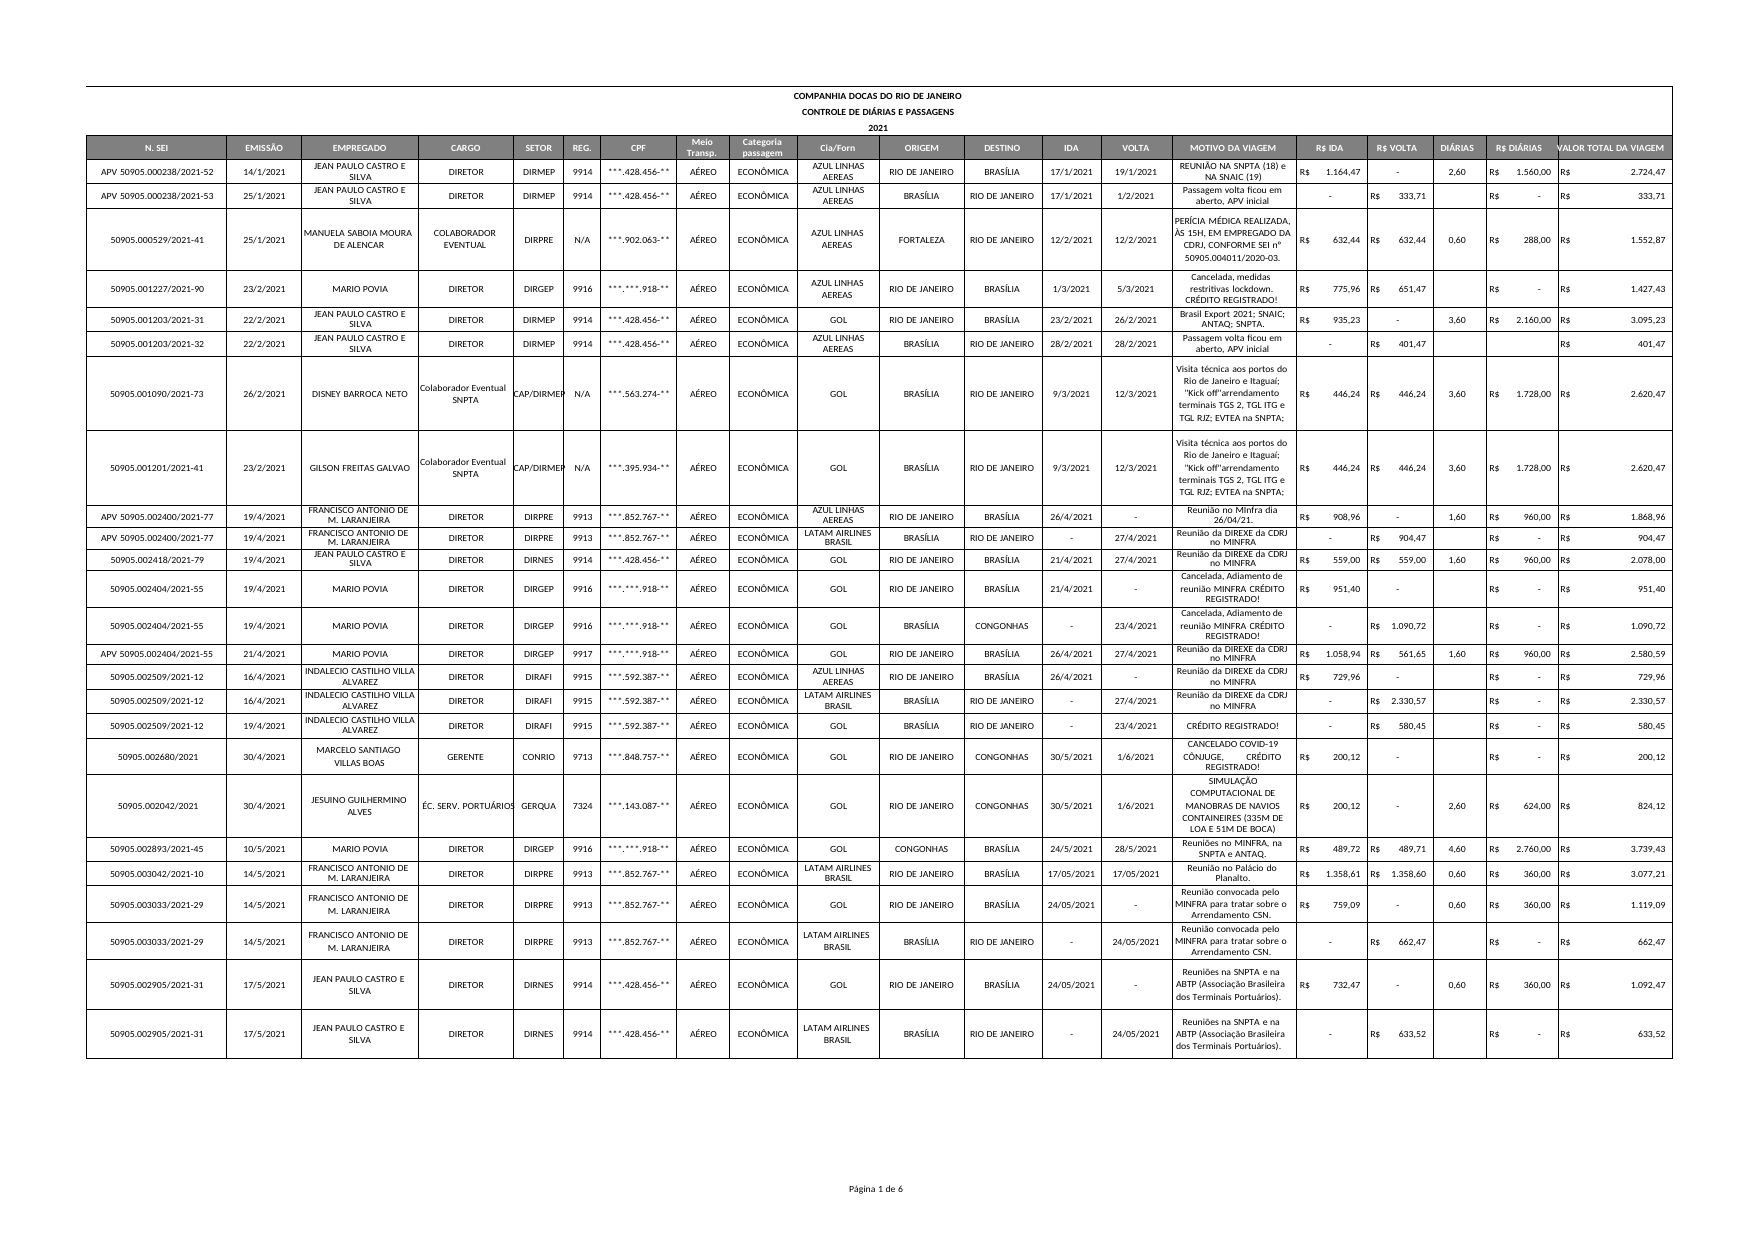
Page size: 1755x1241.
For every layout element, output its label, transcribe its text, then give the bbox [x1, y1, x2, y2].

table_cell DIRETOR [419, 308, 513, 331]
table_cell 30/4/2021 [227, 739, 301, 774]
table_cell - [1511, 528, 1558, 549]
table_cell 0,60 [1434, 862, 1486, 885]
table_cell BRASÍLIA [965, 506, 1042, 527]
table_cell R$ [1487, 308, 1511, 331]
table_cell R$ [1297, 571, 1319, 607]
table_cell ***.592.387-** [601, 690, 676, 713]
table_cell 2.760,00 [1511, 838, 1558, 861]
table_cell DIRNES [514, 960, 563, 1009]
table_cell 14/5/2021 [227, 862, 301, 885]
table_cell - [1511, 739, 1558, 774]
table_cell 9916 [564, 571, 600, 607]
table_cell - [1368, 886, 1433, 922]
table_cell INDALECIO CASTILHO VILLA ALVAREZ [302, 690, 418, 713]
table_cell 559,00 [1388, 550, 1433, 569]
table_cell 0,60 [1434, 886, 1486, 922]
table_cell 446,24 [1319, 357, 1367, 430]
table_cell 9914 [564, 308, 600, 331]
table_cell AÉREO [677, 209, 729, 270]
table_cell 1,60 [1434, 506, 1486, 527]
table_cell BRASÍLIA [880, 357, 964, 430]
table_cell PERÍCIA MÉDICA REALIZADA, ÀS 15H, EM EMPREGADO DA CDRJ, CONFORME SEI nº 50905.004011/2020-03. [1173, 209, 1296, 270]
table_cell DISNEY BARROCA NETO [302, 357, 418, 430]
table_cell - [1043, 690, 1101, 713]
table_cell CONGONHAS [880, 838, 964, 861]
table_cell AÉREO [677, 690, 729, 713]
table_cell 333,71 [1604, 184, 1672, 208]
table_cell R$ [1487, 886, 1511, 922]
table_cell R$ [1368, 431, 1388, 505]
table_cell 1.090,72 [1388, 608, 1433, 643]
table_cell DIRETOR [419, 608, 513, 643]
table_cell BRASÍLIA [965, 160, 1042, 183]
table_cell VOLTA [1102, 136, 1172, 159]
table_cell 19/4/2021 [227, 608, 301, 643]
table_cell DIRETOR [419, 645, 513, 664]
table_cell 1.560,00 [1511, 160, 1558, 183]
table_cell ***.852.767-** [601, 923, 676, 959]
table_cell CAP/DIRMEP [514, 357, 563, 430]
table_cell R$ [1297, 209, 1319, 270]
table_cell BRASÍLIA [880, 184, 964, 208]
table_cell LATAM AIRLINES BRASIL [798, 923, 879, 959]
table_cell Reunião da DIREXE da CDRJ no MINFRA [1173, 550, 1296, 569]
table_cell 9914 [564, 1010, 600, 1058]
table_cell ECONÔMICA [730, 608, 797, 643]
table_cell 951,40 [1604, 571, 1672, 607]
table_cell RIO DE JANEIRO [965, 431, 1042, 505]
table_cell 9915 [564, 665, 600, 688]
table_cell 1.358,60 [1388, 862, 1433, 885]
table_cell 559,00 [1319, 550, 1367, 569]
table_cell 23/2/2021 [227, 431, 301, 505]
table_cell - [1368, 160, 1433, 183]
table_cell 1.728,00 [1511, 357, 1558, 430]
table_cell 16/4/2021 [227, 690, 301, 713]
table_cell R$ IDA [1297, 136, 1367, 159]
table_cell R$ [1487, 775, 1511, 836]
table_cell 50905.002404/2021-55 [87, 571, 226, 607]
table_cell BRASÍLIA [880, 690, 964, 713]
table_cell 9913 [564, 506, 600, 527]
table_cell AÉREO [677, 665, 729, 688]
table_cell 19/4/2021 [227, 550, 301, 569]
table_cell GOL [798, 775, 879, 836]
table_cell 9916 [564, 838, 600, 861]
table_cell REG. [564, 136, 600, 159]
table_cell R$ [1368, 209, 1388, 270]
table_cell JEAN PAULO CASTRO E SILVA [302, 308, 418, 331]
table_cell 17/1/2021 [1043, 184, 1101, 208]
table_cell RIO DE JANEIRO [965, 357, 1042, 430]
table_cell MARIO POVIA [302, 838, 418, 861]
table_cell Categoria passagem [730, 136, 797, 159]
table_cell 3,60 [1434, 357, 1486, 430]
table_cell R$ [1559, 550, 1604, 569]
table_cell GOL [798, 886, 879, 922]
table_cell 4,60 [1434, 838, 1486, 861]
table_cell R$ [1487, 209, 1511, 270]
table_cell ***.428.456-** [601, 550, 676, 569]
table_cell Reuniões no MINFRA, na SNPTA e ANTAQ. [1173, 838, 1296, 861]
table_cell - [1297, 690, 1367, 713]
table_cell 9913 [564, 862, 600, 885]
table_cell 401,47 [1388, 332, 1433, 356]
table_cell R$ [1559, 862, 1604, 885]
table_cell ***.852.767-** [601, 528, 676, 549]
table_cell BRASÍLIA [965, 308, 1042, 331]
table_cell 960,00 [1511, 550, 1558, 569]
table_cell N/A [564, 431, 600, 505]
table_cell 729,96 [1604, 665, 1672, 688]
table_cell DIRAFI [514, 714, 563, 737]
table_cell R$ [1297, 160, 1319, 183]
table_cell R$ [1487, 357, 1511, 430]
table_cell R$ [1297, 862, 1319, 885]
table_cell 50905.002509/2021-12 [87, 690, 226, 713]
table_cell Reunião convocada pelo MINFRA para tratar sobre o Arrendamento CSN. [1173, 886, 1296, 922]
table_cell 24/05/2021 [1102, 1010, 1172, 1058]
table_cell - [1511, 271, 1558, 307]
table_cell 446,24 [1388, 431, 1433, 505]
table_cell DIRETOR [419, 960, 513, 1009]
table_cell 50905.001203/2021-31 [87, 308, 226, 331]
table_cell AÉREO [677, 714, 729, 737]
table_cell - [1043, 714, 1101, 737]
table_cell ÉC. SERV. PORTUÁRIOS [419, 775, 513, 836]
table_cell R$ [1559, 160, 1604, 183]
table_cell ***.428.456-** [601, 160, 676, 183]
table_cell [1487, 332, 1558, 356]
table_cell FRANCISCO ANTONIO DE M. LARANJEIRA [302, 886, 418, 922]
table_cell R$ [1368, 645, 1388, 664]
table_cell GOL [798, 714, 879, 737]
table_cell CAP/DIRMEP [514, 431, 563, 505]
table_cell DIRPRE [514, 528, 563, 549]
table_cell 9913 [564, 886, 600, 922]
table_cell ***.428.456-** [601, 332, 676, 356]
table_cell 21/4/2021 [1043, 571, 1101, 607]
table_cell R$ [1559, 714, 1604, 737]
table_cell 12/3/2021 [1102, 357, 1172, 430]
table_cell R$ [1297, 645, 1319, 664]
table_cell 662,47 [1388, 923, 1433, 959]
table_cell AZUL LINHAS AEREAS [798, 160, 879, 183]
table_cell 333,71 [1388, 184, 1433, 208]
table_cell 632,44 [1388, 209, 1433, 270]
table_cell Reunião da DIREXE da CDRJ no MINFRA [1173, 645, 1296, 664]
table_cell 50905.002680/2021 [87, 739, 226, 774]
table_cell 26/2/2021 [227, 357, 301, 430]
table_cell DIRETOR [419, 886, 513, 922]
table_cell R$ [1487, 1010, 1511, 1058]
table_cell R$ [1559, 665, 1604, 688]
table_cell R$ [1297, 775, 1319, 836]
table_cell ***.848.757-** [601, 739, 676, 774]
table_cell BRASÍLIA [965, 960, 1042, 1009]
table_cell JEAN PAULO CASTRO E SILVA [302, 332, 418, 356]
table_cell [1434, 923, 1486, 959]
table_cell DIRPRE [514, 506, 563, 527]
table_cell 12/3/2021 [1102, 431, 1172, 505]
table_cell 2,60 [1434, 775, 1486, 836]
table_cell DIRMEP [514, 160, 563, 183]
table_cell 288,00 [1511, 209, 1558, 270]
table_cell R$ [1487, 665, 1511, 688]
table_cell R$ [1297, 665, 1319, 688]
table_cell RIO DE JANEIRO [965, 332, 1042, 356]
table_cell [1434, 332, 1486, 356]
table_cell 360,00 [1511, 960, 1558, 1009]
table_cell R$ [1487, 608, 1511, 643]
table_cell APV 50905.000238/2021-52 [87, 160, 226, 183]
table_cell DIRETOR [419, 550, 513, 569]
table_cell 1.728,00 [1511, 431, 1558, 505]
table_cell AÉREO [677, 160, 729, 183]
table_cell DIRPRE [514, 209, 563, 270]
table_cell CONGONHAS [965, 739, 1042, 774]
table_cell Cancelada, medidas restritivas lockdown. CRÉDITO REGISTRADO! [1173, 271, 1296, 307]
table_cell 27/4/2021 [1102, 528, 1172, 549]
table_cell 30/5/2021 [1043, 739, 1101, 774]
table_cell R$ VOLTA [1368, 136, 1433, 159]
table_cell Reunião no MInfra dia 26/04/21. [1173, 506, 1296, 527]
table_cell 26/2/2021 [1102, 308, 1172, 331]
table_cell [1434, 271, 1486, 307]
table_cell 824,12 [1604, 775, 1672, 836]
table_cell DIRMEP [514, 184, 563, 208]
table_cell DIRGEP [514, 271, 563, 307]
table_cell RIO DE JANEIRO [880, 775, 964, 836]
table_cell AZUL LINHAS AEREAS [798, 332, 879, 356]
table_cell RIO DE JANEIRO [880, 550, 964, 569]
table_cell Reunião no Palácio do Planalto. [1173, 862, 1296, 885]
table_cell DIRETOR [419, 714, 513, 737]
table_cell GOL [798, 838, 879, 861]
table_cell 2,60 [1434, 160, 1486, 183]
table_cell RIO DE JANEIRO [880, 571, 964, 607]
table_cell DIRPRE [514, 923, 563, 959]
table_cell 2.330,57 [1604, 690, 1672, 713]
table_cell 1.058,94 [1319, 645, 1367, 664]
table_cell ECONÔMICA [730, 739, 797, 774]
table_cell ECONÔMICA [730, 357, 797, 430]
table_cell - [1511, 665, 1558, 688]
table_cell 50905.002905/2021-31 [87, 1010, 226, 1058]
table_cell CONRIO [514, 739, 563, 774]
table_cell R$ [1297, 431, 1319, 505]
table_cell 489,71 [1388, 838, 1433, 861]
table_cell 2.620,47 [1604, 431, 1672, 505]
table_cell 2.724,47 [1604, 160, 1672, 183]
table_cell ECONÔMICA [730, 886, 797, 922]
table_cell 960,00 [1511, 506, 1558, 527]
table_cell ECONÔMICA [730, 550, 797, 569]
table_cell ECONÔMICA [730, 665, 797, 688]
table_cell DIRETOR [419, 665, 513, 688]
table_cell R$ [1559, 923, 1604, 959]
table_cell ***.***.918-** [601, 608, 676, 643]
table_cell 9914 [564, 332, 600, 356]
table_cell 28/2/2021 [1043, 332, 1101, 356]
table_cell LATAM AIRLINES BRASIL [798, 1010, 879, 1058]
table_cell RIO DE JANEIRO [880, 506, 964, 527]
table_cell ***.428.456-** [601, 1010, 676, 1058]
table_cell R$ [1368, 550, 1388, 569]
table_cell 489,72 [1319, 838, 1367, 861]
table_cell ***.428.456-** [601, 184, 676, 208]
table_cell 2.330,57 [1388, 690, 1433, 713]
table_cell 632,44 [1319, 209, 1367, 270]
table_cell R$ [1559, 739, 1604, 774]
table_cell 3.739,43 [1604, 838, 1672, 861]
table_cell 23/4/2021 [1102, 714, 1172, 737]
table_cell JEAN PAULO CASTRO E SILVA [302, 1010, 418, 1058]
table_cell R$ [1368, 923, 1388, 959]
table_cell RIO DE JANEIRO [965, 714, 1042, 737]
table_cell - [1102, 665, 1172, 688]
table_cell BRASÍLIA [965, 665, 1042, 688]
table_cell 561,65 [1388, 645, 1433, 664]
table_cell R$ [1368, 690, 1388, 713]
table_cell 1.358,61 [1319, 862, 1367, 885]
table_cell 9713 [564, 739, 600, 774]
table_cell DIRETOR [419, 506, 513, 527]
table_cell R$ [1487, 862, 1511, 885]
table_cell 28/2/2021 [1102, 332, 1172, 356]
table_cell 25/1/2021 [227, 209, 301, 270]
table_cell R$ [1487, 960, 1511, 1009]
table_cell DIRAFI [514, 665, 563, 688]
table_cell 10/5/2021 [227, 838, 301, 861]
table_cell AZUL LINHAS AEREAS [798, 665, 879, 688]
table_cell 1.164,47 [1319, 160, 1367, 183]
table_cell R$ [1368, 608, 1388, 643]
table_cell R$ [1297, 271, 1319, 307]
table_cell ECONÔMICA [730, 209, 797, 270]
table_cell - [1102, 506, 1172, 527]
table_cell BRASÍLIA [965, 862, 1042, 885]
table_cell - [1043, 608, 1101, 643]
table_cell RIO DE JANEIRO [880, 886, 964, 922]
table_cell - [1368, 775, 1433, 836]
table_cell EMISSÃO [227, 136, 301, 159]
table_cell Reunião convocada pelo MINFRA para tratar sobre o Arrendamento CSN. [1173, 923, 1296, 959]
table_cell DIRETOR [419, 1010, 513, 1058]
table_cell 24/05/2021 [1043, 960, 1101, 1009]
table_cell DIRGEP [514, 645, 563, 664]
table_cell ***.592.387-** [601, 714, 676, 737]
table_cell R$ [1559, 838, 1604, 861]
table_cell CONGONHAS [965, 608, 1042, 643]
table_cell AÉREO [677, 332, 729, 356]
table_cell 50905.003042/2021-10 [87, 862, 226, 885]
table_cell 19/4/2021 [227, 506, 301, 527]
table_cell 50905.003033/2021-29 [87, 886, 226, 922]
table_cell FRANCISCO ANTONIO DE M. LARANJEIRA [302, 862, 418, 885]
table_cell RIO DE JANEIRO [965, 1010, 1042, 1058]
table_cell - [1102, 571, 1172, 607]
table_cell MARCELO SANTIAGO VILLAS BOAS [302, 739, 418, 774]
table_cell RIO DE JANEIRO [880, 271, 964, 307]
table_cell R$ [1297, 357, 1319, 430]
table_cell 9913 [564, 923, 600, 959]
table_cell 935,23 [1319, 308, 1367, 331]
table_cell R$ [1559, 506, 1604, 527]
table_cell ECONÔMICA [730, 645, 797, 664]
table_cell 633,52 [1388, 1010, 1433, 1058]
table_cell 775,96 [1319, 271, 1367, 307]
table_cell - [1297, 528, 1367, 549]
table_cell R$ [1487, 645, 1511, 664]
table_cell 27/4/2021 [1102, 645, 1172, 664]
table_cell ECONÔMICA [730, 838, 797, 861]
table_cell R$ [1368, 838, 1388, 861]
table_cell Reunião da DIREXE da CDRJ no MINFRA [1173, 690, 1296, 713]
table_cell CRÉDITO REGISTRADO! [1173, 714, 1296, 737]
table_cell AÉREO [677, 886, 729, 922]
table_cell R$ [1297, 550, 1319, 569]
table_cell RIO DE JANEIRO [880, 645, 964, 664]
table_cell 12/2/2021 [1102, 209, 1172, 270]
table_cell DIRAFI [514, 690, 563, 713]
table_cell AÉREO [677, 506, 729, 527]
table_cell 904,47 [1388, 528, 1433, 549]
table_cell BRASÍLIA [880, 1010, 964, 1058]
table_cell 624,00 [1511, 775, 1558, 836]
table_cell R$ [1559, 332, 1604, 356]
table_cell Visita técnica aos portos do Rio de Janeiro e Itaguaí; "Kick off"arrendamento terminais TGS 2, TGL ITG e TGL RJZ; EVTEA na SNPTA; [1173, 357, 1296, 430]
table_cell ORIGEM [880, 136, 964, 159]
table_cell ***.***.918-** [601, 571, 676, 607]
table_cell ECONÔMICA [730, 1010, 797, 1058]
table_cell - [1511, 184, 1558, 208]
table_cell R$ [1368, 357, 1388, 430]
table_cell ECONÔMICA [730, 271, 797, 307]
table_cell 50905.001227/2021-90 [87, 271, 226, 307]
table_cell DIRGEP [514, 571, 563, 607]
table_cell - [1368, 308, 1433, 331]
table_cell ***.***.918-** [601, 838, 676, 861]
table_cell ECONÔMICA [730, 571, 797, 607]
table_cell N/A [564, 357, 600, 430]
table_cell AZUL LINHAS AEREAS [798, 209, 879, 270]
table_cell ***.428.456-** [601, 308, 676, 331]
table_cell 904,47 [1604, 528, 1672, 549]
table_cell ECONÔMICA [730, 960, 797, 1009]
table_cell 1.119,09 [1604, 886, 1672, 922]
table_cell 9914 [564, 960, 600, 1009]
table_cell ECONÔMICA [730, 308, 797, 331]
table_cell 50905.001090/2021-73 [87, 357, 226, 430]
table_cell AÉREO [677, 357, 729, 430]
table_cell 26/4/2021 [1043, 645, 1101, 664]
table_cell - [1297, 923, 1367, 959]
table_cell ECONÔMICA [730, 923, 797, 959]
table_cell R$ [1368, 862, 1388, 885]
table_cell 9914 [564, 550, 600, 569]
table_cell R$ [1297, 739, 1319, 774]
table_cell MARIO POVIA [302, 645, 418, 664]
table_cell MARIO POVIA [302, 571, 418, 607]
table_cell 9915 [564, 714, 600, 737]
table_cell R$ [1487, 528, 1511, 549]
table_cell 17/5/2021 [227, 960, 301, 1009]
table_cell Colaborador Eventual SNPTA [419, 431, 513, 505]
table_cell 28/5/2021 [1102, 838, 1172, 861]
table_cell 1/6/2021 [1102, 775, 1172, 836]
table_cell [1434, 184, 1486, 208]
table_cell [1434, 690, 1486, 713]
table_cell 26/4/2021 [1043, 506, 1101, 527]
table_cell R$ [1487, 838, 1511, 861]
table_cell 50905.001203/2021-32 [87, 332, 226, 356]
table_cell LATAM AIRLINES BRASIL [798, 528, 879, 549]
table_cell GOL [798, 357, 879, 430]
table_cell SIMULAÇÃO COMPUTACIONAL DE MANOBRAS DE NAVIOS CONTAINEIRES (335M DE LOA E 51M DE BOCA) [1173, 775, 1296, 836]
table_cell 651,47 [1388, 271, 1433, 307]
table_cell 22/2/2021 [227, 308, 301, 331]
table_cell 50905.002893/2021-45 [87, 838, 226, 861]
table_cell R$ [1487, 160, 1511, 183]
table_cell ***.592.387-** [601, 665, 676, 688]
table_cell APV 50905.002400/2021-77 [87, 506, 226, 527]
table_cell RIO DE JANEIRO [965, 184, 1042, 208]
table_cell ECONÔMICA [730, 160, 797, 183]
table_cell 17/05/2021 [1043, 862, 1101, 885]
table_cell 50905.002404/2021-55 [87, 608, 226, 643]
table_cell - [1511, 571, 1558, 607]
table_cell - [1368, 960, 1433, 1009]
table_cell 17/5/2021 [227, 1010, 301, 1058]
table_cell IDA [1043, 136, 1101, 159]
table_cell 9916 [564, 271, 600, 307]
table_cell 9/3/2021 [1043, 431, 1101, 505]
table_cell CARGO [419, 136, 513, 159]
table_cell 23/2/2021 [1043, 308, 1101, 331]
table_cell 1/2/2021 [1102, 184, 1172, 208]
table_cell Cancelada, Adiamento de reunião MINFRA CRÉDITO REGISTRADO! [1173, 608, 1296, 643]
table_cell R$ DIÁRIAS [1487, 136, 1558, 159]
table_cell [1434, 528, 1486, 549]
table_cell 1,60 [1434, 550, 1486, 569]
table_cell DIRETOR [419, 160, 513, 183]
table_cell RIO DE JANEIRO [965, 528, 1042, 549]
table_cell 19/4/2021 [227, 714, 301, 737]
table_cell 960,00 [1511, 645, 1558, 664]
table_cell BRASÍLIA [880, 608, 964, 643]
table_cell R$ [1368, 528, 1388, 549]
table_cell GERENTE [419, 739, 513, 774]
table_cell AZUL LINHAS AEREAS [798, 271, 879, 307]
table_cell DIRMEP [514, 332, 563, 356]
table_cell 9/3/2021 [1043, 357, 1101, 430]
table_cell R$ [1559, 431, 1604, 505]
table_cell R$ [1559, 571, 1604, 607]
table_cell 14/1/2021 [227, 160, 301, 183]
table_cell R$ [1559, 308, 1604, 331]
table_cell EMPREGADO [302, 136, 418, 159]
table_cell GOL [798, 571, 879, 607]
table_cell 200,12 [1604, 739, 1672, 774]
table_cell - [1297, 714, 1367, 737]
table_cell 22/2/2021 [227, 332, 301, 356]
table_cell N. SEI [87, 136, 226, 159]
table_cell APV 50905.002404/2021-55 [87, 645, 226, 664]
table_cell 951,40 [1319, 571, 1367, 607]
table_cell 1.868,96 [1604, 506, 1672, 527]
table_cell 9917 [564, 645, 600, 664]
table_cell 2.620,47 [1604, 357, 1672, 430]
table_cell AÉREO [677, 923, 729, 959]
table_cell RIO DE JANEIRO [965, 923, 1042, 959]
table_cell 1/3/2021 [1043, 271, 1101, 307]
table_cell AÉREO [677, 960, 729, 1009]
table_cell 50905.002509/2021-12 [87, 714, 226, 737]
table_cell R$ [1487, 714, 1511, 737]
table_cell DESTINO [965, 136, 1042, 159]
table_cell [1434, 608, 1486, 643]
table_cell R$ [1487, 690, 1511, 713]
table_cell AÉREO [677, 608, 729, 643]
table_cell GOL [798, 550, 879, 569]
table_cell R$ [1559, 209, 1604, 270]
table_cell GOL [798, 431, 879, 505]
table_cell RIO DE JANEIRO [880, 739, 964, 774]
table_cell ECONÔMICA [730, 506, 797, 527]
table_cell 200,12 [1319, 739, 1367, 774]
table_cell DIRETOR [419, 271, 513, 307]
table_cell 17/05/2021 [1102, 862, 1172, 885]
table_cell FORTALEZA [880, 209, 964, 270]
table_cell AZUL LINHAS AEREAS [798, 506, 879, 527]
table_cell R$ [1487, 550, 1511, 569]
table_cell CONGONHAS [965, 775, 1042, 836]
table_cell 2.078,00 [1604, 550, 1672, 569]
table_cell DIRETOR [419, 184, 513, 208]
table_cell Reunião da DIREXE da CDRJ no MINFRA [1173, 528, 1296, 549]
table_cell FRANCISCO ANTONIO DE M. LARANJEIRA [302, 528, 418, 549]
table_cell R$ [1487, 739, 1511, 774]
table_cell INDALECIO CASTILHO VILLA ALVAREZ [302, 714, 418, 737]
table_cell 9914 [564, 184, 600, 208]
table_cell APV 50905.002400/2021-77 [87, 528, 226, 549]
table_cell 27/4/2021 [1102, 550, 1172, 569]
table_cell R$ [1368, 271, 1388, 307]
table_cell 19/4/2021 [227, 571, 301, 607]
table_cell ***.428.456-** [601, 960, 676, 1009]
table_cell ***.852.767-** [601, 862, 676, 885]
table_cell ***.143.087-** [601, 775, 676, 836]
table_cell 50905.000529/2021-41 [87, 209, 226, 270]
table_cell R$ [1297, 506, 1319, 527]
table_cell GILSON FREITAS GALVAO [302, 431, 418, 505]
table_cell DIRNES [514, 1010, 563, 1058]
table_cell BRASÍLIA [880, 714, 964, 737]
table_cell 360,00 [1511, 862, 1558, 885]
table_cell MARIO POVIA [302, 608, 418, 643]
table_cell R$ [1559, 608, 1604, 643]
table_cell GOL [798, 645, 879, 664]
table_cell LATAM AIRLINES BRASIL [798, 690, 879, 713]
table_cell AÉREO [677, 271, 729, 307]
table_cell - [1043, 528, 1101, 549]
table_cell DIRNES [514, 550, 563, 569]
table_cell 908,96 [1319, 506, 1367, 527]
table_cell - [1368, 506, 1433, 527]
table_cell - [1511, 690, 1558, 713]
table_cell R$ [1559, 645, 1604, 664]
table_cell FRANCISCO ANTONIO DE M. LARANJEIRA [302, 506, 418, 527]
table_cell - [1102, 886, 1172, 922]
table_cell 1,60 [1434, 645, 1486, 664]
table_cell 0,60 [1434, 209, 1486, 270]
table_cell - [1297, 1010, 1367, 1058]
table_cell LATAM AIRLINES BRASIL [798, 862, 879, 885]
table_cell ECONÔMICA [730, 431, 797, 505]
table_cell BRASÍLIA [965, 271, 1042, 307]
table_cell Visita técnica aos portos do Rio de Janeiro e Itaguaí; "Kick off"arrendamento terminais TGS 2, TGL ITG e TGL RJZ; EVTEA na SNPTA; [1173, 431, 1296, 505]
table_cell - [1511, 714, 1558, 737]
table_cell DIRETOR [419, 923, 513, 959]
table_cell 580,45 [1388, 714, 1433, 737]
table_cell ECONÔMICA [730, 862, 797, 885]
table_cell INDALECIO CASTILHO VILLA ALVAREZ [302, 665, 418, 688]
table_cell 16/4/2021 [227, 665, 301, 688]
table_cell 21/4/2021 [1043, 550, 1101, 569]
table_cell N/A [564, 209, 600, 270]
table_cell 24/05/2021 [1102, 923, 1172, 959]
table_cell RIO DE JANEIRO [880, 160, 964, 183]
table_cell 9916 [564, 608, 600, 643]
table_cell 1.090,72 [1604, 608, 1672, 643]
table_cell - [1297, 332, 1367, 356]
table_cell Brasil Export 2021; SNAIC; ANTAQ; SNPTA. [1173, 308, 1296, 331]
table_cell DIRETOR [419, 528, 513, 549]
table_cell 25/1/2021 [227, 184, 301, 208]
table_cell R$ [1559, 960, 1604, 1009]
table_cell 50905.002042/2021 [87, 775, 226, 836]
table_cell - [1043, 923, 1101, 959]
table_cell DIRGEP [514, 838, 563, 861]
table_cell ***.852.767-** [601, 886, 676, 922]
table_header COMPANHIA DOCAS DO RIO DE JANEIRO CONTROLE DE DIÁRIAS E PASSAGENS 2021 [86, 87, 1672, 134]
table_cell R$ [1559, 184, 1604, 208]
table_cell CPF [601, 136, 676, 159]
table_cell AÉREO [677, 550, 729, 569]
table_cell R$ [1297, 308, 1319, 331]
table_cell REUNIÃO NA SNPTA (18) e NA SNAIC (19) [1173, 160, 1296, 183]
table_cell Reuniões na SNPTA e na ABTP (Associação Brasileira dos Terminais Portuários). [1173, 960, 1296, 1009]
table_cell BRASÍLIA [880, 528, 964, 549]
table_cell 50905.002509/2021-12 [87, 665, 226, 688]
table_cell 30/4/2021 [227, 775, 301, 836]
table_cell DIRPRE [514, 886, 563, 922]
table_cell R$ [1368, 332, 1388, 356]
table_cell R$ [1487, 506, 1511, 527]
table_cell VALOR TOTAL DA VIAGEM [1559, 136, 1672, 159]
table_cell 732,47 [1319, 960, 1367, 1009]
table_cell - [1511, 608, 1558, 643]
table_cell 14/5/2021 [227, 923, 301, 959]
table_cell 401,47 [1604, 332, 1672, 356]
table_cell DIRGEP [514, 608, 563, 643]
table_cell Passagem volta ficou em aberto, APV inicial [1173, 184, 1296, 208]
table_cell R$ [1297, 838, 1319, 861]
table_cell 3.095,23 [1604, 308, 1672, 331]
table_cell BRASÍLIA [965, 645, 1042, 664]
table_cell AÉREO [677, 571, 729, 607]
table_cell 24/05/2021 [1043, 886, 1101, 922]
table_cell 5/3/2021 [1102, 271, 1172, 307]
table_cell Passagem volta ficou em aberto, APV inicial [1173, 332, 1296, 356]
table_cell AÉREO [677, 1010, 729, 1058]
table_cell DIRETOR [419, 690, 513, 713]
table_cell R$ [1487, 571, 1511, 607]
table_cell 50905.002418/2021-79 [87, 550, 226, 569]
table_cell R$ [1487, 271, 1511, 307]
table_cell AÉREO [677, 838, 729, 861]
table_cell RIO DE JANEIRO [965, 690, 1042, 713]
table_cell AÉREO [677, 184, 729, 208]
table_cell DIRETOR [419, 571, 513, 607]
table_cell ***.563.274-** [601, 357, 676, 430]
table_cell 580,45 [1604, 714, 1672, 737]
table_cell AZUL LINHAS AEREAS [798, 184, 879, 208]
table_cell Reunião da DIREXE da CDRJ no MINFRA [1173, 665, 1296, 688]
table_cell AÉREO [677, 862, 729, 885]
table_cell AÉREO [677, 431, 729, 505]
table_cell R$ [1297, 886, 1319, 922]
table_cell ***.***.918-** [601, 271, 676, 307]
table_cell Colaborador Eventual SNPTA [419, 357, 513, 430]
table_cell APV 50905.000238/2021-53 [87, 184, 226, 208]
table_cell BRASÍLIA [965, 550, 1042, 569]
table_cell 14/5/2021 [227, 886, 301, 922]
table_cell ***.852.767-** [601, 506, 676, 527]
table_cell R$ [1487, 923, 1511, 959]
table_cell BRASÍLIA [880, 923, 964, 959]
table_cell DIRETOR [419, 862, 513, 885]
table_cell RIO DE JANEIRO [965, 209, 1042, 270]
table_cell ECONÔMICA [730, 690, 797, 713]
table_cell 633,52 [1604, 1010, 1672, 1058]
table_cell R$ [1559, 357, 1604, 430]
table_cell DIRMEP [514, 308, 563, 331]
table_cell 50905.003033/2021-29 [87, 923, 226, 959]
table_cell JEAN PAULO CASTRO E SILVA [302, 960, 418, 1009]
table_cell Reuniões na SNPTA e na ABTP (Associação Brasileira dos Terminais Portuários). [1173, 1010, 1296, 1058]
table_cell - [1297, 184, 1367, 208]
table_cell R$ [1368, 714, 1388, 737]
table_cell 21/4/2021 [227, 645, 301, 664]
table_cell 1/6/2021 [1102, 739, 1172, 774]
table_cell 9914 [564, 160, 600, 183]
table_cell [1434, 739, 1486, 774]
table_cell R$ [1297, 960, 1319, 1009]
table_cell AÉREO [677, 739, 729, 774]
table_cell ***.395.934-** [601, 431, 676, 505]
table_cell AÉREO [677, 308, 729, 331]
table_cell - [1297, 608, 1367, 643]
table_cell FRANCISCO ANTONIO DE M. LARANJEIRA [302, 923, 418, 959]
table_cell 1.552,87 [1604, 209, 1672, 270]
table_cell 30/5/2021 [1043, 775, 1101, 836]
table_cell 26/4/2021 [1043, 665, 1101, 688]
table_cell R$ [1559, 690, 1604, 713]
table_cell - [1043, 1010, 1101, 1058]
table_cell 27/4/2021 [1102, 690, 1172, 713]
table_cell 2.160,00 [1511, 308, 1558, 331]
table_cell DIÁRIAS [1434, 136, 1486, 159]
table_cell COLABORADOR EVENTUAL [419, 209, 513, 270]
table_cell BRASÍLIA [880, 332, 964, 356]
table_cell [1434, 714, 1486, 737]
table_cell 19/4/2021 [227, 528, 301, 549]
table_cell MANUELA SABOIA MOURA DE ALENCAR [302, 209, 418, 270]
table_cell JEAN PAULO CASTRO E SILVA [302, 550, 418, 569]
table_cell ECONÔMICA [730, 775, 797, 836]
table_cell 446,24 [1319, 431, 1367, 505]
table_cell AÉREO [677, 645, 729, 664]
table_cell R$ [1487, 184, 1511, 208]
table_cell 446,24 [1388, 357, 1433, 430]
table_cell JESUINO GUILHERMINO ALVES [302, 775, 418, 836]
table_cell 200,12 [1319, 775, 1367, 836]
table_cell MARIO POVIA [302, 271, 418, 307]
table_cell CANCELADO COVID-19 CÔNJUGE, CRÉDITO REGISTRADO! [1173, 739, 1296, 774]
table_cell [1434, 571, 1486, 607]
table_cell DIRETOR [419, 332, 513, 356]
table_cell Meio Transp. [677, 136, 729, 159]
table_cell JEAN PAULO CASTRO E SILVA [302, 160, 418, 183]
table_cell 9915 [564, 690, 600, 713]
table_cell 2.580,59 [1604, 645, 1672, 664]
table_cell ECONÔMICA [730, 528, 797, 549]
table_cell RIO DE JANEIRO [880, 665, 964, 688]
table_cell - [1368, 571, 1433, 607]
table_cell RIO DE JANEIRO [880, 862, 964, 885]
table_cell AÉREO [677, 528, 729, 549]
table_cell ECONÔMICA [730, 714, 797, 737]
table_cell - [1511, 1010, 1558, 1058]
table_cell 7324 [564, 775, 600, 836]
table_cell GOL [798, 960, 879, 1009]
table_cell 19/1/2021 [1102, 160, 1172, 183]
table_cell SETOR [514, 136, 563, 159]
table_cell 0,60 [1434, 960, 1486, 1009]
table_cell AÉREO [677, 775, 729, 836]
table_cell GOL [798, 308, 879, 331]
table_cell ***.***.918-** [601, 645, 676, 664]
table_cell GERQUA [514, 775, 563, 836]
table_cell 17/1/2021 [1043, 160, 1101, 183]
table_cell RIO DE JANEIRO [880, 308, 964, 331]
table_cell ECONÔMICA [730, 184, 797, 208]
table_cell BRASÍLIA [965, 838, 1042, 861]
table_cell ***.902.063-** [601, 209, 676, 270]
table_cell 759,09 [1319, 886, 1367, 922]
table_cell R$ [1368, 184, 1388, 208]
table_cell BRASÍLIA [965, 571, 1042, 607]
table_cell 729,96 [1319, 665, 1367, 688]
table_cell 3.077,21 [1604, 862, 1672, 885]
table_cell BRASÍLIA [965, 886, 1042, 922]
table_cell 12/2/2021 [1043, 209, 1101, 270]
table_cell 50905.002905/2021-31 [87, 960, 226, 1009]
table_cell GOL [798, 739, 879, 774]
table_cell 50905.001201/2021-41 [87, 431, 226, 505]
table_cell Cancelada, Adiamento de reunião MINFRA CRÉDITO REGISTRADO! [1173, 571, 1296, 607]
table_cell 360,00 [1511, 886, 1558, 922]
table_cell - [1368, 739, 1433, 774]
table_cell JEAN PAULO CASTRO E SILVA [302, 184, 418, 208]
table_cell - [1511, 923, 1558, 959]
table_cell R$ [1559, 775, 1604, 836]
table_cell 662,47 [1604, 923, 1672, 959]
table_cell - [1368, 665, 1433, 688]
table_cell [1434, 665, 1486, 688]
table_cell 9913 [564, 528, 600, 549]
table_cell R$ [1559, 1010, 1604, 1058]
table_cell 23/2/2021 [227, 271, 301, 307]
table_cell R$ [1487, 431, 1511, 505]
table_cell R$ [1368, 1010, 1388, 1058]
table_cell Cia/Forn [798, 136, 879, 159]
table_cell 24/5/2021 [1043, 838, 1101, 861]
table_cell 3,60 [1434, 308, 1486, 331]
table_cell 23/4/2021 [1102, 608, 1172, 643]
table_cell 1.092,47 [1604, 960, 1672, 1009]
table_cell BRASÍLIA [880, 431, 964, 505]
table_cell R$ [1559, 271, 1604, 307]
table_cell 3,60 [1434, 431, 1486, 505]
table_cell R$ [1559, 886, 1604, 922]
table_cell GOL [798, 608, 879, 643]
table_cell [1434, 1010, 1486, 1058]
table_cell R$ [1559, 528, 1604, 549]
table_cell RIO DE JANEIRO [880, 960, 964, 1009]
table_cell ECONÔMICA [730, 332, 797, 356]
table_cell - [1102, 960, 1172, 1009]
table_cell DIRETOR [419, 838, 513, 861]
table_cell MOTIVO DA VIAGEM [1173, 136, 1296, 159]
table_cell 1.427,43 [1604, 271, 1672, 307]
table_cell DIRPRE [514, 862, 563, 885]
